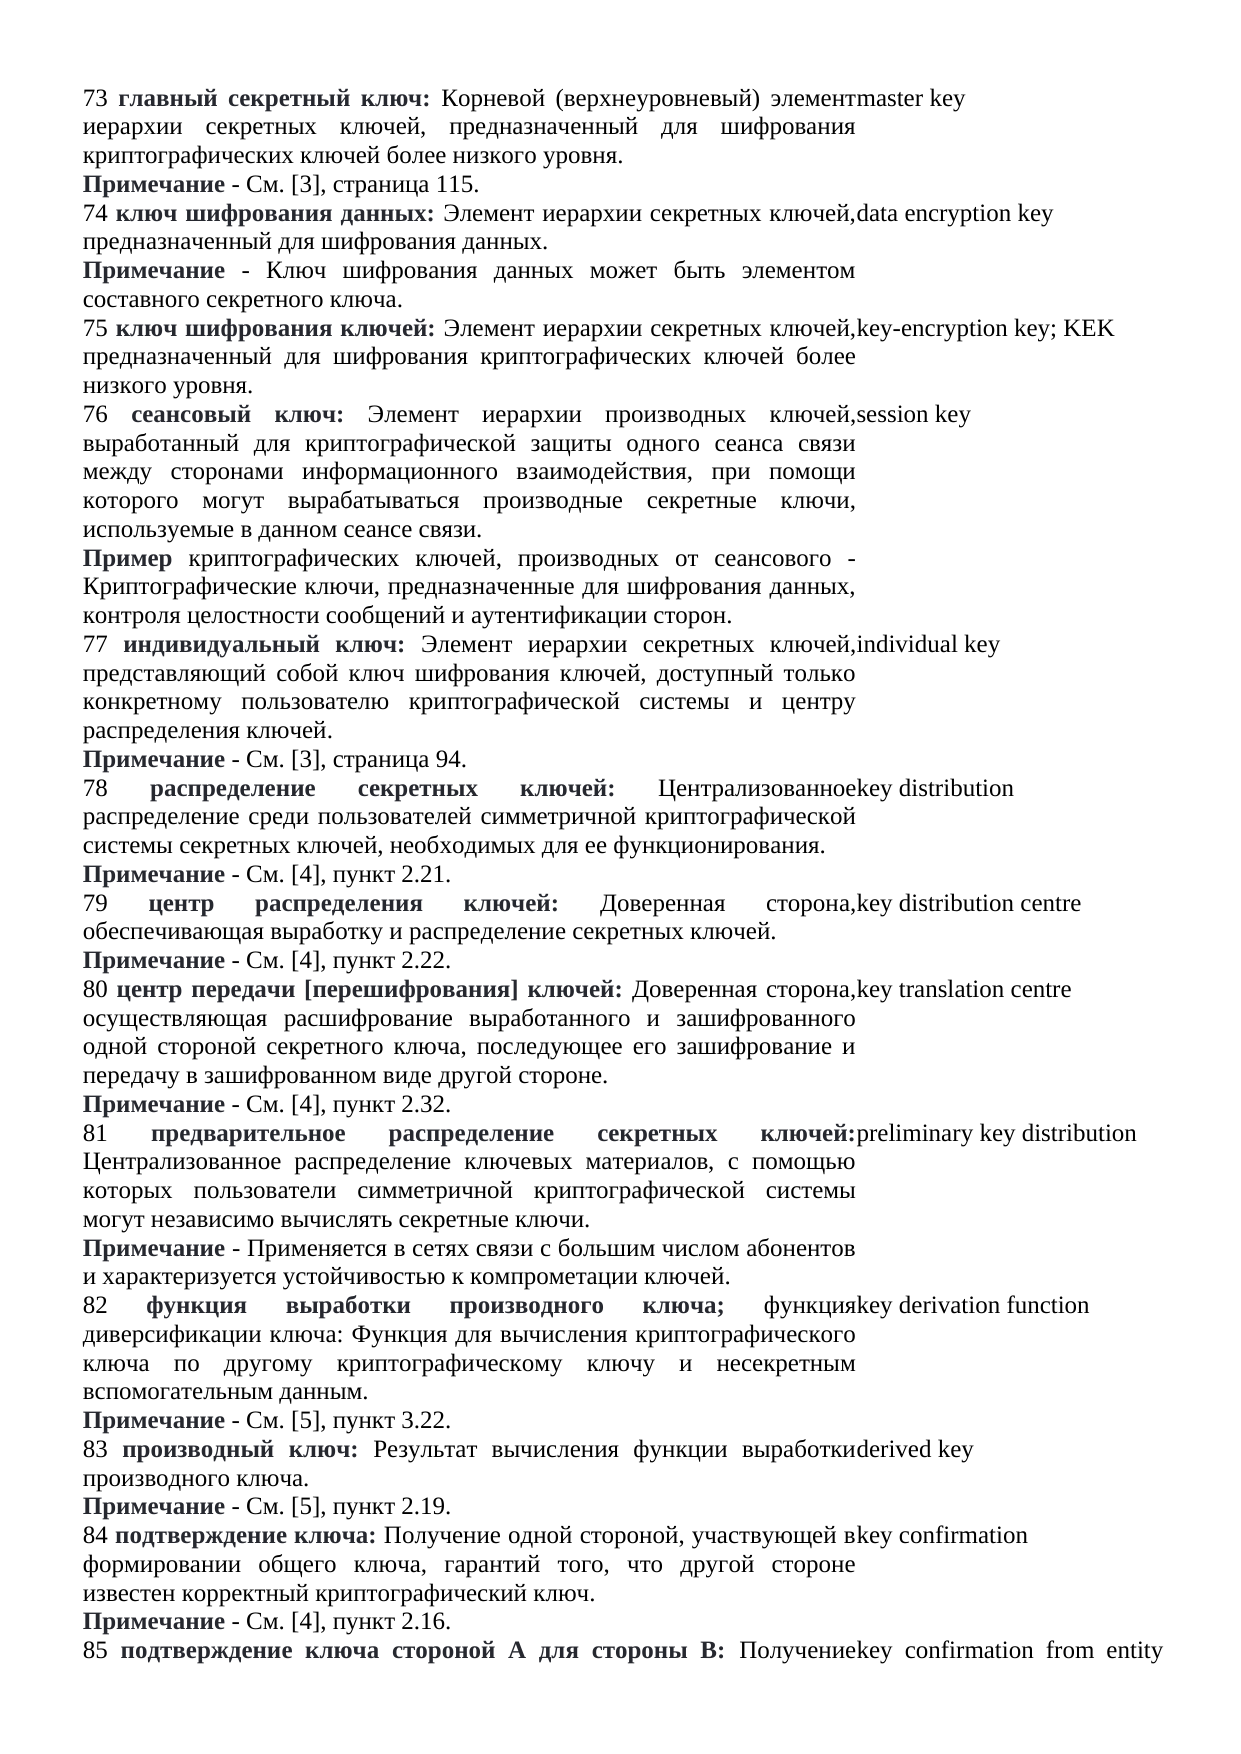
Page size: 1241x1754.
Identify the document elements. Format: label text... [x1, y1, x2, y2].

table_cell 81 предварительное распределение секретных ключей: Централизованное распределение ключевых материалов, с помощью которых пользователи симметричной криптографической системы могут независимо вычислять секретные ключи. [83, 1118, 856, 1233]
table_cell Примечание - См. [4], пункт 2.16. [83, 1606, 856, 1635]
table_cell 77 индивидуальный ключ: Элемент иерархии секретных ключей, представляющий собой ключ шифрования ключей, доступный только конкретному пользователю криптографической системы и центру распределения ключей. [83, 629, 856, 744]
table_cell key distribution [856, 773, 1163, 859]
table_cell Пример криптографических ключей, производных от сеансового - Криптографические ключи, предназначенные для шифрования данных, контроля целостности сообщений и аутентификации сторон. [83, 543, 856, 629]
table_cell [856, 543, 1163, 629]
table_cell individual key [856, 629, 1163, 744]
table_cell Примечание - См. [5], пункт 2.19. [83, 1491, 856, 1520]
table_cell master key [856, 83, 1163, 169]
table_cell [856, 1606, 1163, 1635]
table_cell [856, 169, 1163, 198]
table_cell [856, 1089, 1163, 1118]
table_cell Примечание - См. [3], страница 115. [83, 169, 856, 198]
table_cell key confirmation from entity A to entity B [856, 1635, 1163, 1664]
table_cell Примечание - См. [4], пункт 2.22. [83, 945, 856, 974]
table_cell [856, 1491, 1163, 1520]
table_cell Примечание - См. [5], пункт 3.22. [83, 1405, 856, 1434]
table_cell 75 ключ шифрования ключей: Элемент иерархии секретных ключей, предназначенный для шифрования криптографических ключей более низкого уровня. [83, 313, 856, 399]
table_cell key derivation function [856, 1290, 1163, 1405]
table_cell [856, 744, 1163, 773]
table_cell 74 ключ шифрования данных: Элемент иерархии секретных ключей, предназначенный для шифрования данных. [83, 198, 856, 255]
table_cell Примечание - Применяется в сетях связи с большим числом абонентов и характеризуется устойчивостью к компрометации ключей. [83, 1233, 856, 1290]
table_cell Примечание - См. [4], пункт 2.21. [83, 859, 856, 888]
table_cell 85 подтверждение ключа стороной A для стороны B: Получение стороной B гарантий того, что сторона A имеет корректный секретный ключ. [83, 1635, 856, 1664]
table_cell session key [856, 399, 1163, 543]
table_cell Примечание - См. [4], пункт 2.32. [83, 1089, 856, 1118]
table_cell 73 главный секретный ключ: Корневой (верхнеуровневый) элемент иерархии секретных ключей, предназначенный для шифрования криптографических ключей более низкого уровня. [83, 83, 856, 169]
table_cell Примечание - Ключ шифрования данных может быть элементом составного секретного ключа. [83, 255, 856, 313]
table_cell 76 сеансовый ключ: Элемент иерархии производных ключей, выработанный для криптографической защиты одного сеанса связи между сторонами информационного взаимодействия, при помощи которого могут вырабатываться производные секретные ключи, используемые в данном сеансе связи. [83, 399, 856, 543]
table_cell [856, 945, 1163, 974]
table_cell [856, 1405, 1163, 1434]
table_cell 78 распределение секретных ключей: Централизованное распределение среди пользователей симметричной криптографической системы секретных ключей, необходимых для ее функционирования. [83, 773, 856, 859]
table_cell [856, 859, 1163, 888]
table_cell 80 центр передачи [перешифрования] ключей: Доверенная сторона, осуществляющая расшифрование выработанного и зашифрованного одной стороной секретного ключа, последующее его зашифрование и передачу в зашифрованном виде другой стороне. [83, 974, 856, 1089]
table_cell [856, 1233, 1163, 1290]
table_cell preliminary key distribution [856, 1118, 1163, 1233]
table_cell 82 функция выработки производного ключа; функция диверсификации ключа: Функция для вычисления криптографического ключа по другому криптографическому ключу и несекретным вспомогательным данным. [83, 1290, 856, 1405]
table_cell key-encryption key; KEK [856, 313, 1163, 399]
table_cell data encryption key [856, 198, 1163, 255]
table_cell derived key [856, 1434, 1163, 1491]
table_cell 83 производный ключ: Результат вычисления функции выработки производного ключа. [83, 1434, 856, 1491]
table_cell Примечание - См. [3], страница 94. [83, 744, 856, 773]
table_cell 84 подтверждение ключа: Получение одной стороной, участвующей в формировании общего ключа, гарантий того, что другой стороне известен корректный криптографический ключ. [83, 1520, 856, 1606]
table_cell key distribution centre [856, 888, 1163, 945]
table_cell key confirmation [856, 1520, 1163, 1606]
table_cell key translation centre [856, 974, 1163, 1089]
table_cell [856, 255, 1163, 313]
table_cell 79 центр распределения ключей: Доверенная сторона, обеспечивающая выработку и распределение секретных ключей. [83, 888, 856, 945]
